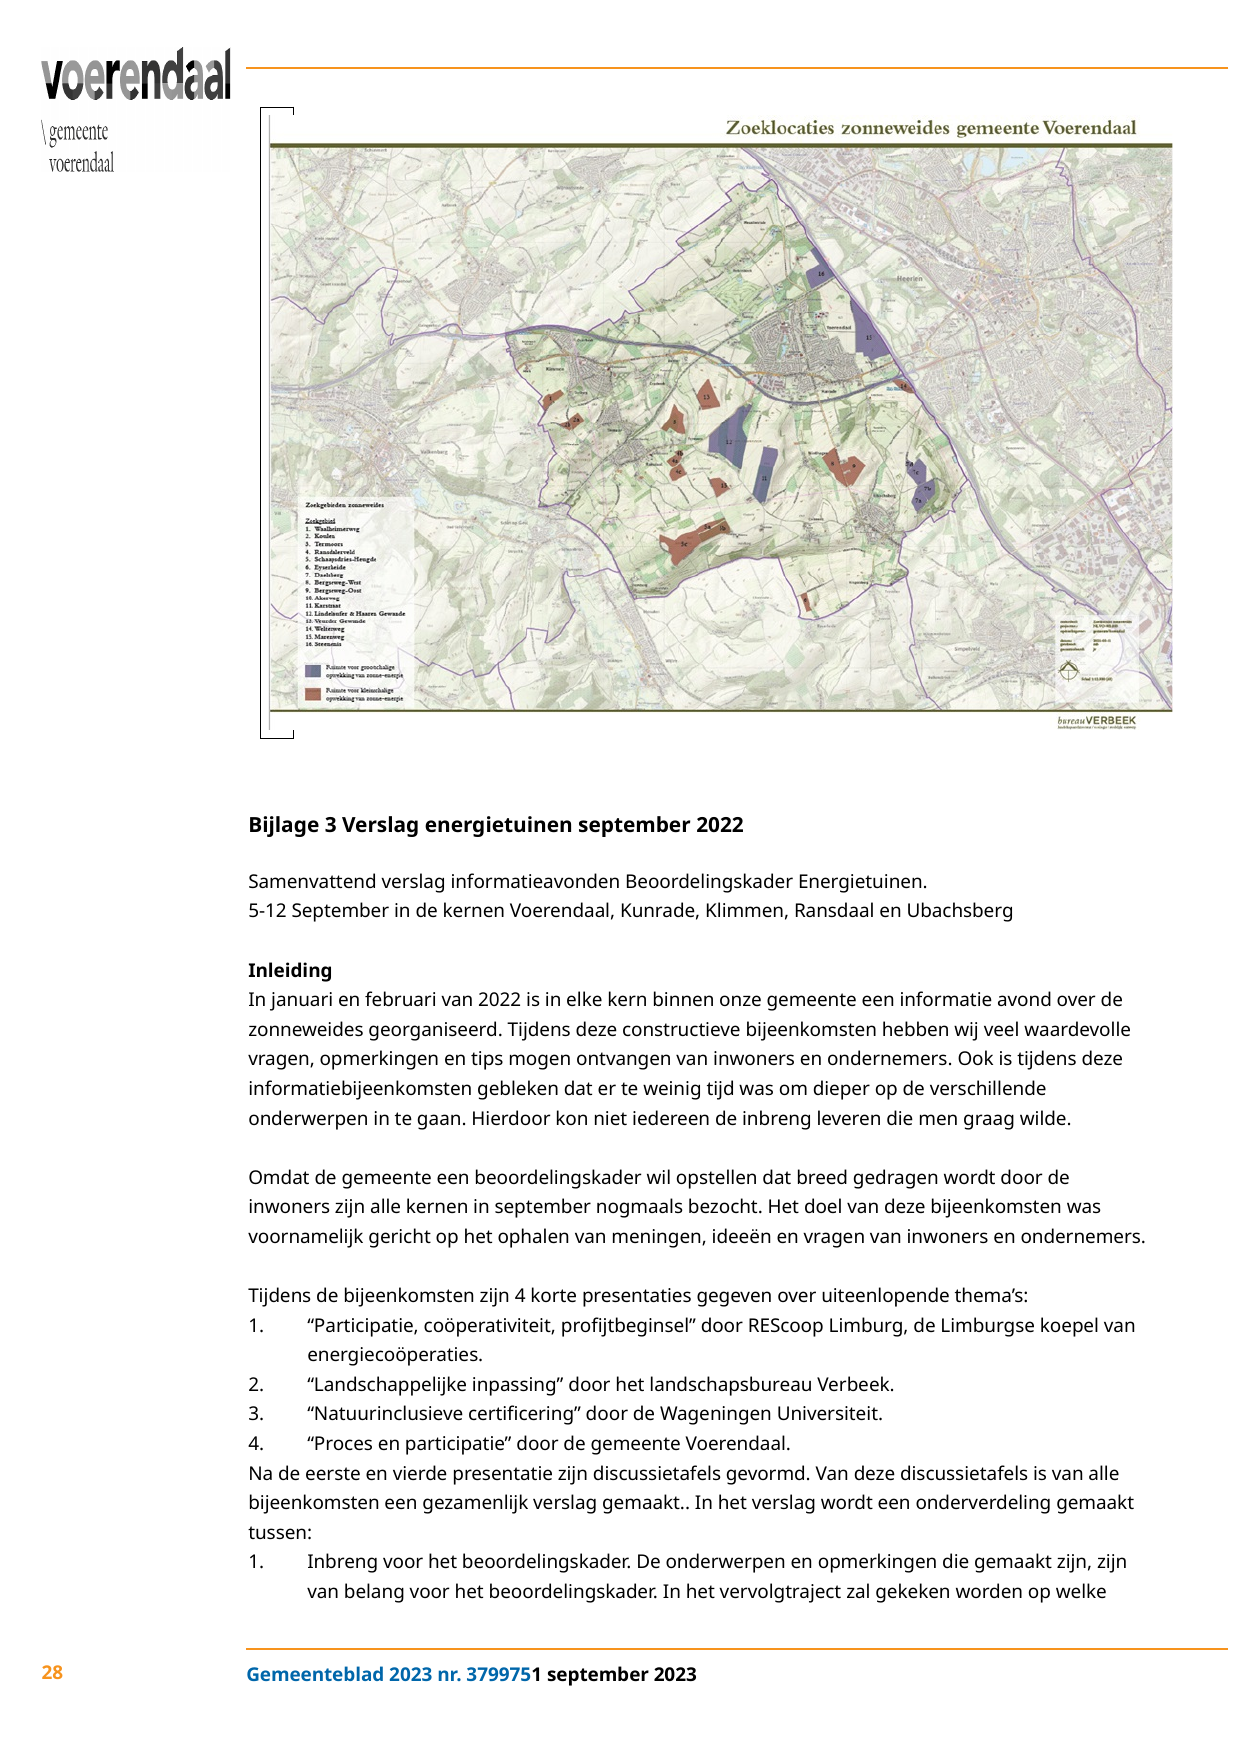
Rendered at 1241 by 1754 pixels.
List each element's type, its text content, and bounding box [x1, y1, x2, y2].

text Na de eerste en vierde presentatie zijn discussietafels gevormd. Van deze discussietafels is van alle bijeenkomsten een gezamenlijk verslag gemaakt.. In het verslag wordt een onderverdeling gemaakt tussen: [248, 1460, 1152, 1545]
list “Proces en participatie” door de gemeente Voerendaal. [248, 1430, 1152, 1456]
list “Natuurinclusieve certificering” door de Wageningen Universiteit. [248, 1401, 1152, 1426]
list “Participatie, coöperativiteit, profijtbeginsel” door REScoop Limburg, de Limburgse koepel van energiecoöperaties. [248, 1312, 1152, 1367]
picture [268, 115, 1173, 730]
text 5-12 September in de kernen Voerendaal, Kunrade, Klimmen, Ransdaal en Ubachsberg [248, 898, 1152, 923]
text Samenvattend verslag informatieavonden Beoordelingskader Energietuinen. [248, 868, 1152, 894]
list Inbreng voor het beoordelingskader. De onderwerpen en opmerkingen die gemaakt zijn, zijn van belang voor het beoordelingskader. In het vervolgtraject zal gekeken worden op welke [248, 1548, 1152, 1604]
text Inleiding [248, 957, 1152, 983]
text In januari en februari van 2022 is in elke kern binnen onze gemeente een informatie avond over de zonneweides georganiseerd. Tijdens deze constructieve bijeenkomsten hebben wij veel waardevolle vragen, opmerkingen en tips mogen ontvangen van inwoners en ondernemers. Ook is tijdens deze informatiebijeenkomsten gebleken dat er te weinig tijd was om dieper op de verschillende onderwerpen in te gaan. Hierdoor kon niet iedereen de inbreng leveren die men graag wilde. [248, 986, 1152, 1131]
list “Landschappelijke inpassing” door het landschapsbureau Verbeek. [248, 1371, 1152, 1397]
picture [41, 47, 231, 172]
text Bijlage 3 Verslag energietuinen september 2022 [248, 810, 1152, 838]
text Omdat de gemeente een beoordelingskader wil opstellen dat breed gedragen wordt door de inwoners zijn alle kernen in september nogmaals bezocht. Het doel van deze bijeenkomsten was voornamelijk gericht op het ophalen van meningen, ideeën en vragen van inwoners en ondernemers. [248, 1164, 1152, 1249]
text Tijdens de bijeenkomsten zijn 4 korte presentaties gegeven over uiteenlopende thema’s: [248, 1282, 1152, 1308]
